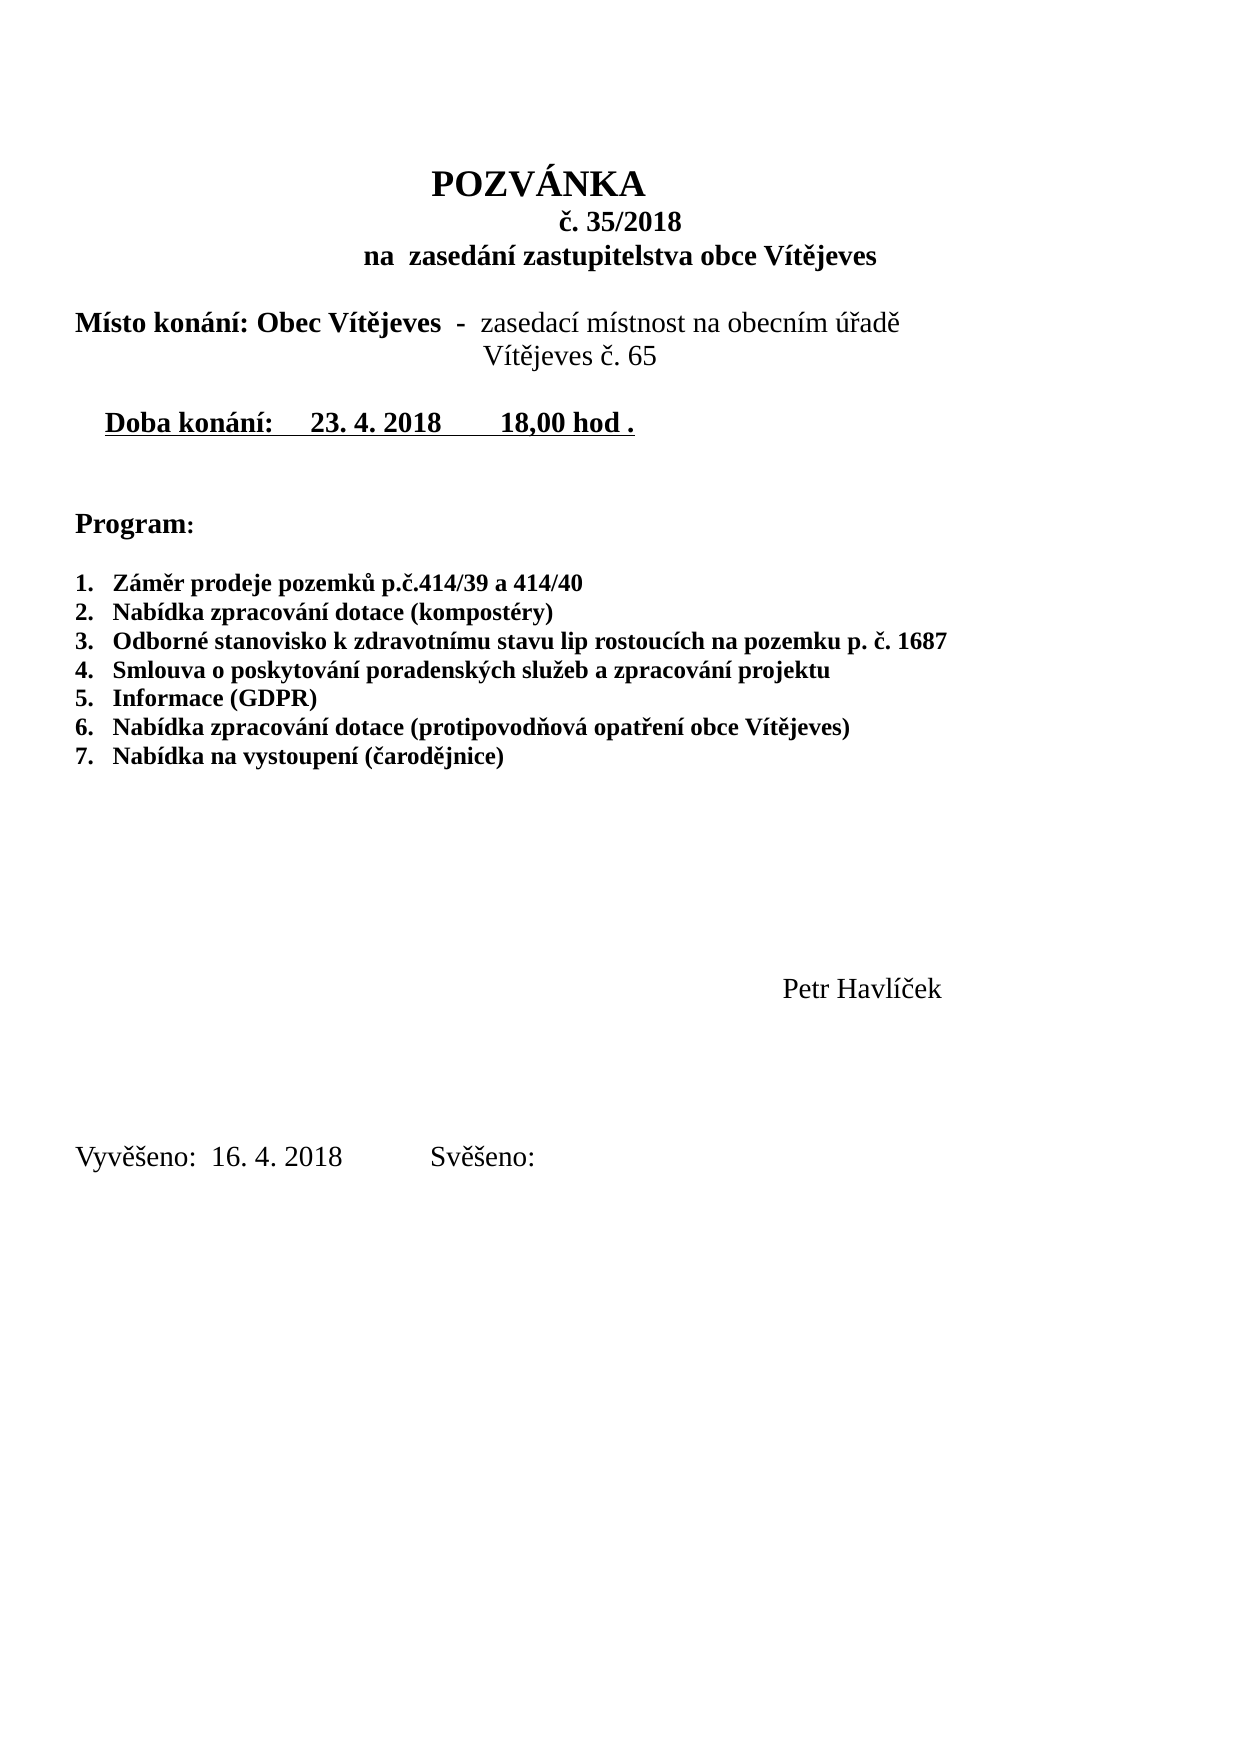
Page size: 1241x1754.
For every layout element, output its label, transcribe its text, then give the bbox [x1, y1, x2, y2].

text Místo konání: Obec Vítějeves - zasedací místnost na obecním úřadě [75, 305, 1165, 338]
text Program: [75, 506, 1165, 540]
list Záměr prodeje pozemků p.č.414/39 a 414/40 [75, 568, 1165, 597]
list Odborné stanovisko k zdravotnímu stavu lip rostoucích na pozemku p. č. 1687 [75, 626, 1165, 655]
text Vyvěšeno: 16. 4. 2018 Svěšeno: [75, 1139, 1165, 1172]
text Doba konání: 23. 4. 2018 18,00 hod . [104, 406, 1165, 439]
text Vítějeves č. 65 [75, 338, 1165, 372]
list Nabídka na vystoupení (čarodějnice) [75, 741, 1165, 770]
list Informace (GDPR) [75, 683, 1165, 712]
text Petr Havlíček [112, 971, 1165, 1004]
text na zasedání zastupitelstva obce Vítějeves [75, 238, 1165, 271]
list Smlouva o poskytování poradenských služeb a zpracování projektu [75, 655, 1165, 683]
text POZVÁNKA [75, 161, 1165, 204]
list Nabídka zpracování dotace (protipovodňová opatření obce Vítějeves) [75, 712, 1165, 741]
list Nabídka zpracování dotace (kompostéry) [75, 597, 1165, 626]
text č. 35/2018 [75, 204, 1165, 238]
